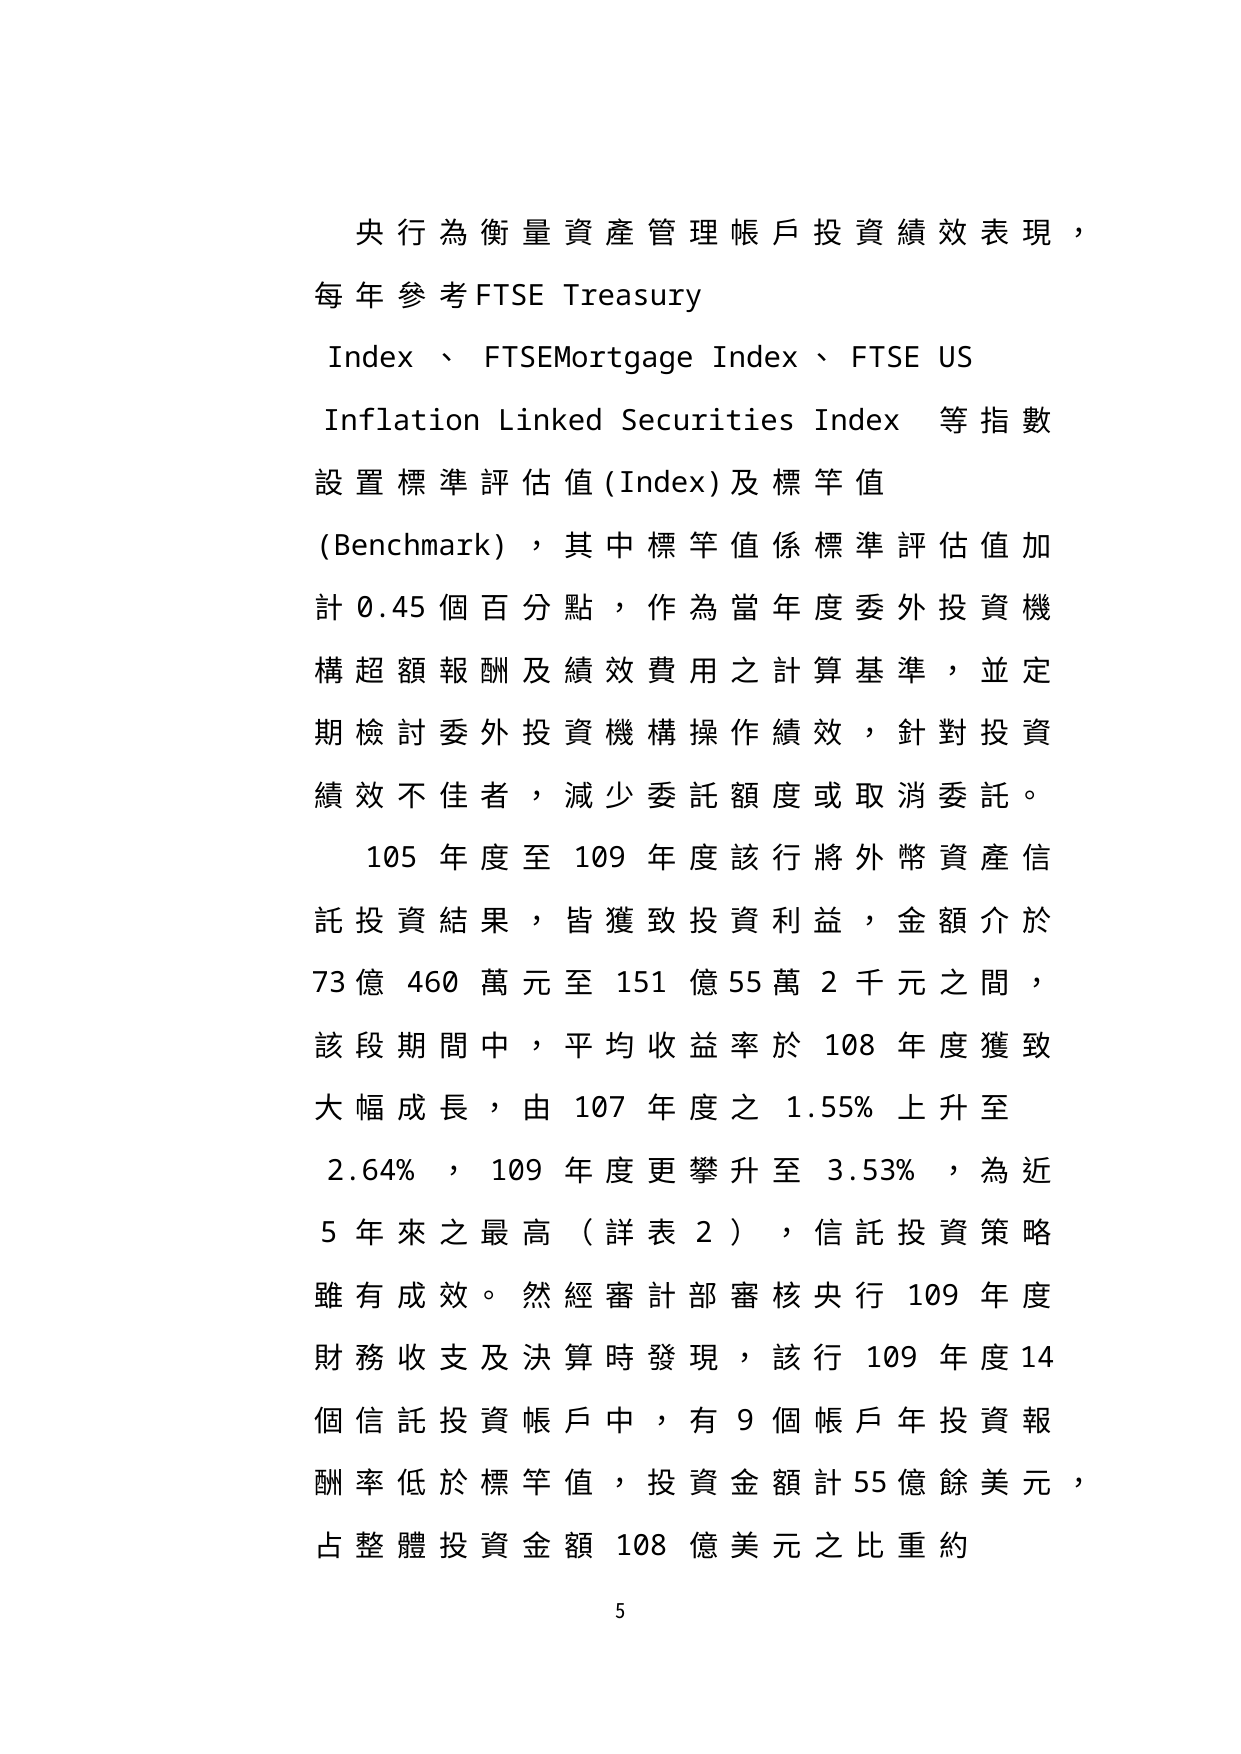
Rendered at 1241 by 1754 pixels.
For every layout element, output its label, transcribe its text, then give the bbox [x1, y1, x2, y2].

text 105年度至109年度該行將外幣資產信託投資結果，皆獲致投資利益，金額介於73億460萬元至151億55萬2千元之間，該段期間中，平均收益率於108年度獲致大幅成長，由107年度之1.55%上升至2.64%，109年度更攀升至3.53%，為近5年來之最高（詳表2），信託投資策略雖有成效。然經審計部審核央行109年度財務收支及決算時發現，該行109年度14個信託投資帳戶中，有9個帳戶年投資報酬率低於標竿值，投資金額計55億餘美元，占整體投資金額108億美元之比重約51.18%，另有2個帳戶年投資報酬率連續2年度低於標準評估值，投資金額計8億餘美元，占整體投資比重約7.53%。顯示投資績效尚有提升空間。 [271, 814, 1058, 1564]
text 央行為衡量資產管理帳戶投資績效表現，每年參考FTSE Treasury Index、FTSEMortgage Index、FTSE US Inflation Linked Securities Index 等指數設置標準評估值(Index)及標竿值(Benchmark)，其中標竿值係標準評估值加計0.45個百分點，作為當年度委外投資機構超額報酬及績效費用之計算基準，並定期檢討委外投資機構操作績效，針對投資績效不佳者，減少委託額度或取消委託。 [271, 189, 1058, 814]
